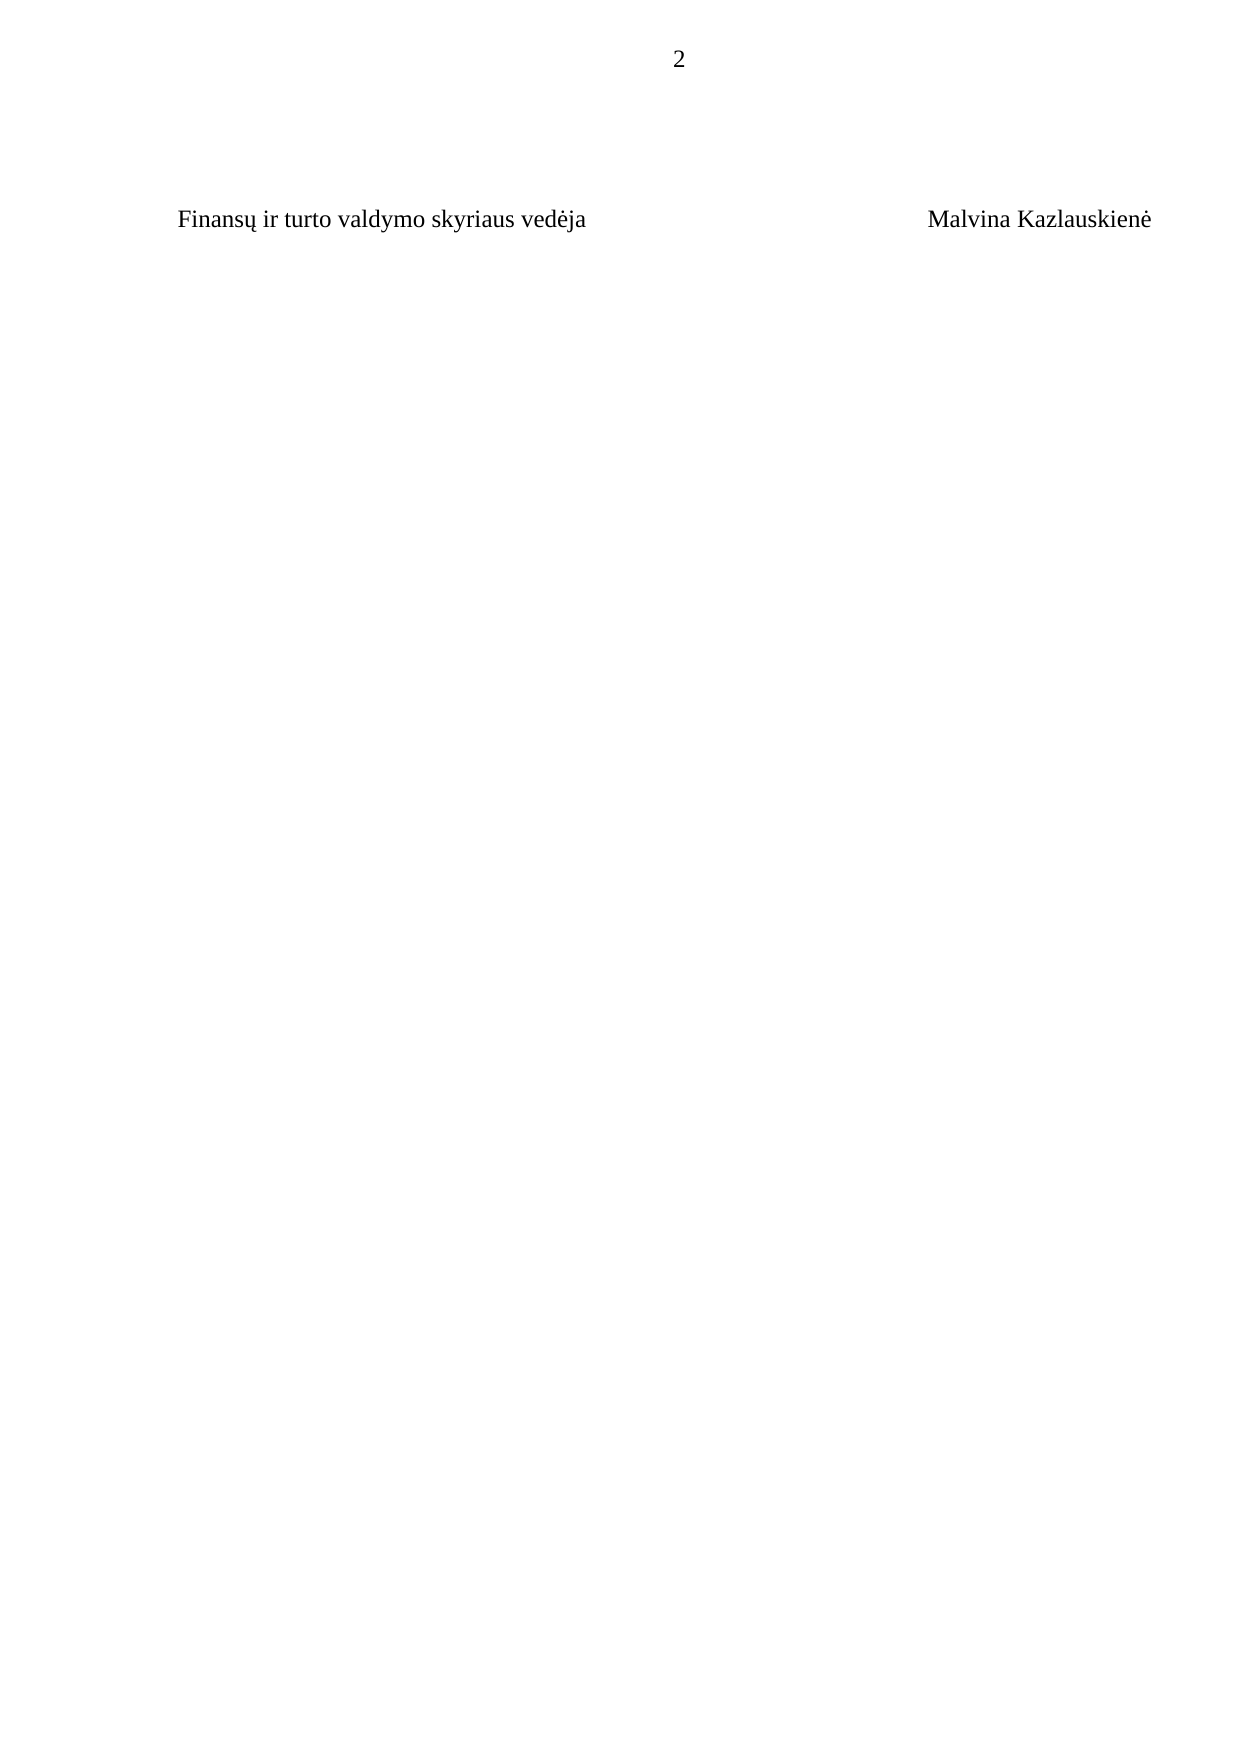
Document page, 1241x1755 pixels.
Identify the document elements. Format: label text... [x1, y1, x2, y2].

text Finansų ir turto valdymo skyriaus vedėja Malvina Kazlauskienė [177, 204, 1181, 233]
